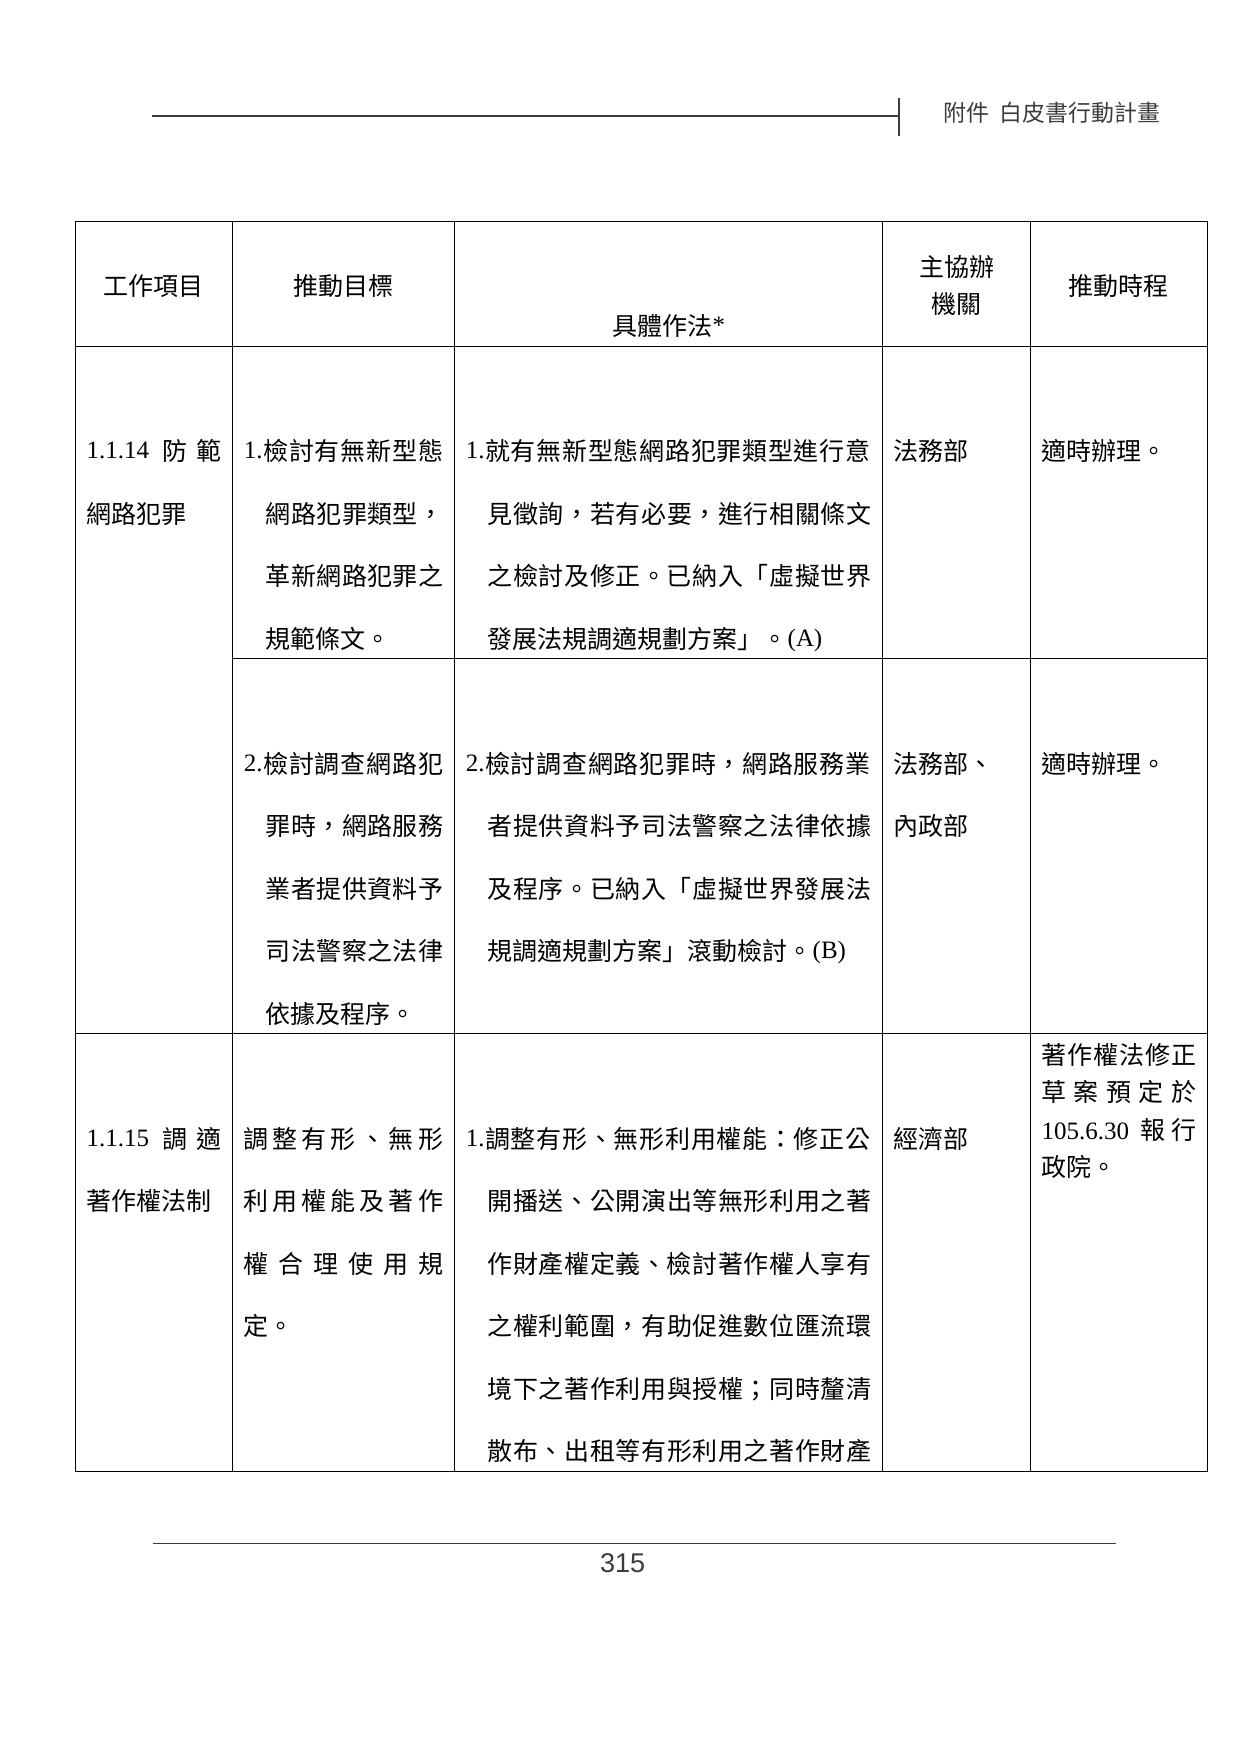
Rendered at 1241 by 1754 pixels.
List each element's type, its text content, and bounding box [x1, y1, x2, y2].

table_cell 1.1.15調適著作權法制 [76, 1034, 232, 1471]
table_cell 適時辦理。 [1031, 347, 1207, 658]
table_cell 適時辦理。 [1031, 659, 1207, 1033]
table_cell 1.1.14防範網路犯罪 [76, 347, 232, 1033]
table_header 工作項目 [76, 222, 232, 346]
table_cell 法務部、 內政部 [883, 659, 1030, 1033]
table_header 具體作法* [455, 222, 882, 346]
table_header 推動目標 [233, 222, 454, 346]
table_cell 2.檢討調查網路犯罪時，網路服務業者提供資料予司法警察之法律依據及程序。 [233, 659, 454, 1033]
table_header 推動時程 [1031, 222, 1207, 346]
table_cell 1.調整有形、無形利用權能：修正公開播送、公開演出等無形利用之著作財產權定義、檢討著作權人享有之權利範圍，有助促進數位匯流環境下之著作利用與授權；同時釐清散布、出租等有形利用之著作財產 [455, 1034, 882, 1471]
table_cell 1.檢討有無新型態網路犯罪類型，革新網路犯罪之規範條文。 [233, 347, 454, 658]
table_cell 著作權法修正草案預定於105.6.30報行政院。 [1031, 1034, 1207, 1471]
table_cell 2.檢討調查網路犯罪時，網路服務業者提供資料予司法警察之法律依據及程序。已納入「虛擬世界發展法規調適規劃方案」滾動檢討。(B) [455, 659, 882, 1033]
table_header 主協辦 機關 [883, 222, 1030, 346]
table_cell 調整有形、無形利用權能及著作權合理使用規定。 [233, 1034, 454, 1471]
table_cell 1.就有無新型態網路犯罪類型進行意見徵詢，若有必要，進行相關條文之檢討及修正。已納入「虛擬世界發展法規調適規劃方案」。(A) [455, 347, 882, 658]
table_cell 經濟部 [883, 1034, 1030, 1471]
table_cell 法務部 [883, 347, 1030, 658]
